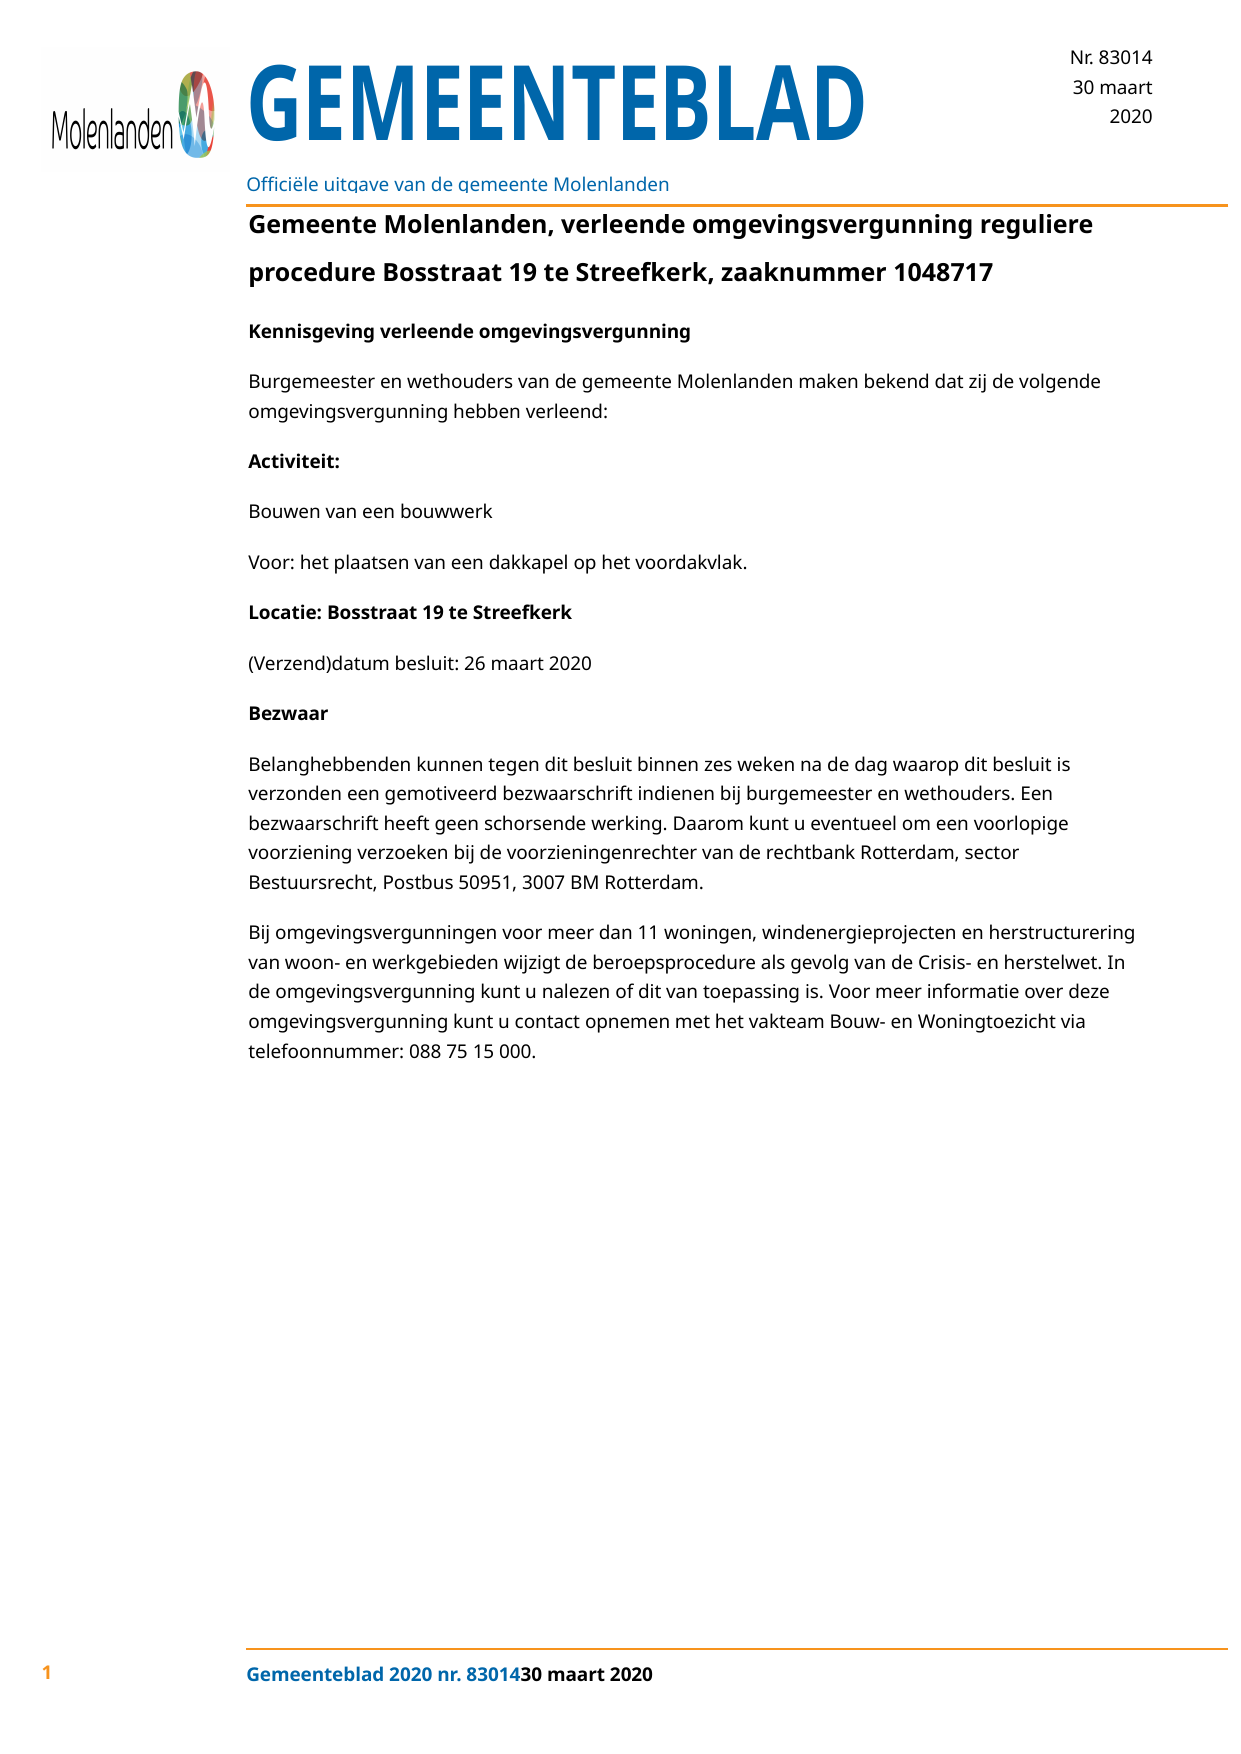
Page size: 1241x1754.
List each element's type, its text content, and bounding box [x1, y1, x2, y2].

text Kennisgeving verleende omgevingsvergunning [248, 318, 1152, 344]
text (Verzend)datum besluit: 26 maart 2020 [248, 650, 1152, 676]
text Bouwen van een bouwwerk [248, 499, 1152, 524]
text Gemeente Molenlanden, verleende omgevingsvergunning reguliere procedure Bosstraat 19 te Streefkerk, zaaknummer 1048717 [248, 207, 1152, 288]
text Locatie: Bosstraat 19 te Streefkerk [248, 599, 1152, 625]
picture [41, 47, 231, 172]
text Voor: het plaatsen van een dakkapel op het voordakvlak. [248, 549, 1152, 575]
text Burgemeester en wethouders van de gemeente Molenlanden maken bekend dat zij de volgende omgevingsvergunning hebben verleend: [248, 368, 1152, 424]
text Activiteit: [248, 448, 1152, 474]
text Bezwaar [248, 700, 1152, 726]
text Belanghebbenden kunnen tegen dit besluit binnen zes weken na de dag waarop dit besluit is verzonden een gemotiveerd bezwaarschrift indienen bij burgemeester en wethouders. Een bezwaarschrift heeft geen schorsende werking. Daarom kunt u eventueel om een voorlopige voorziening verzoeken bij de voorzieningenrechter van de rechtbank Rotterdam, sector Bestuursrecht, Postbus 50951, 3007 BM Rotterdam. [248, 751, 1152, 895]
text Bij omgevingsvergunningen voor meer dan 11 woningen, windenergieprojecten en herstructurering van woon- en werkgebieden wijzigt de beroepsprocedure als gevolg van de Crisis- en herstelwet. In de omgevingsvergunning kunt u nalezen of dit van toepassing is. Voor meer informatie over deze omgevingsvergunning kunt u contact opnemen met het vakteam Bouw- en Woningtoezicht via telefoonnummer: 088 75 15 000. [248, 919, 1152, 1064]
